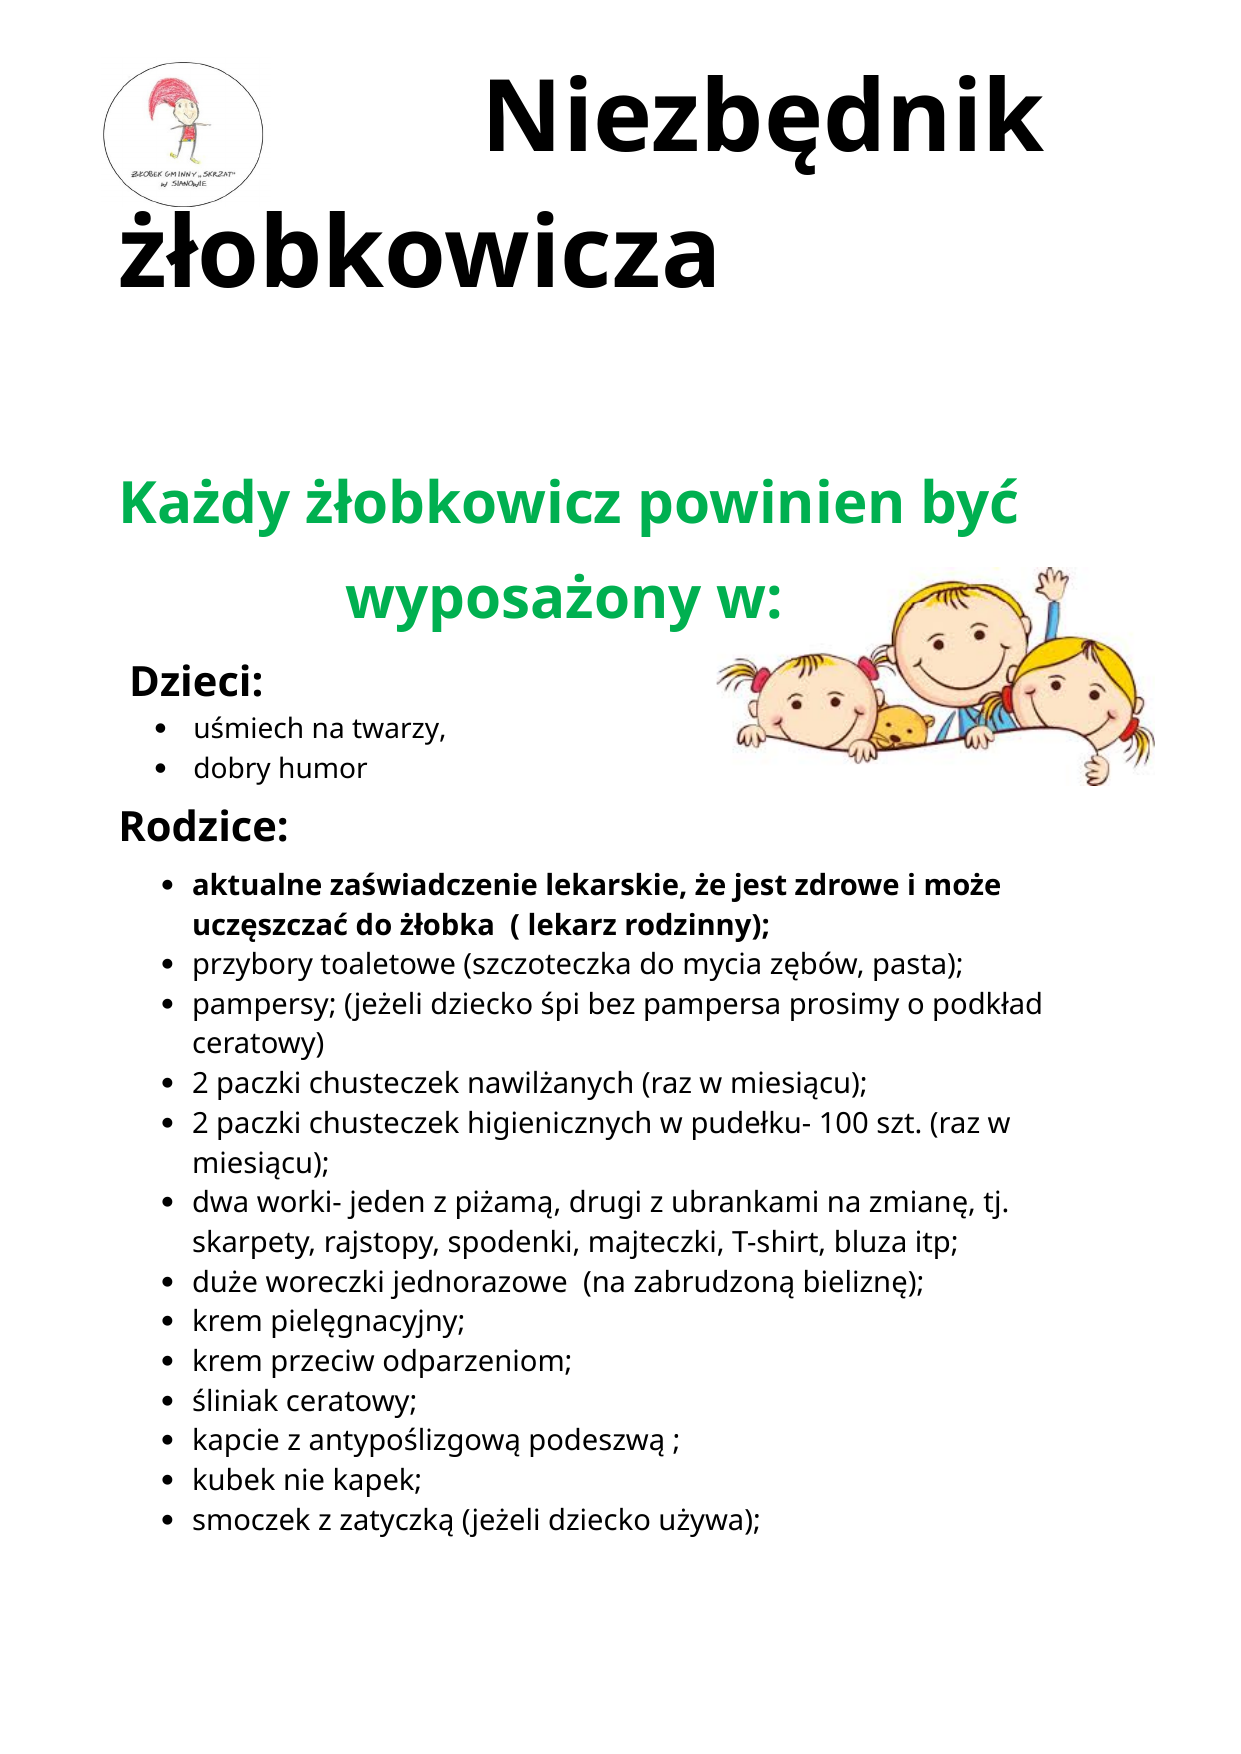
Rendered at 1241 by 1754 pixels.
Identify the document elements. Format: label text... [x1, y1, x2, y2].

list 2 paczki chusteczek higienicznych w pudełku- 100 szt. (raz w miesiącu); [162, 1102, 1122, 1182]
list smoczek z zatyczką (jeżeli dziecko używa); [162, 1499, 1122, 1539]
text Dzieci: [118, 652, 716, 709]
list kapcie z antypoślizgową podeszwą ; [162, 1420, 1122, 1459]
list dwa worki- jeden z piżamą, drugi z ubrankami na zmianę, tj. skarpety, rajstopy, spodenki, majteczki, T-shirt, bluza itp; [162, 1182, 1122, 1261]
list duże woreczki jednorazowe (na zabrudzoną bieliznę); [162, 1261, 1122, 1301]
list aktualne zaświadczenie lekarskie, że jest zdrowe i może uczęszczać do żłobka ( lekarz rodzinny); [162, 864, 1122, 943]
text Każdy żłobkowicz powinien być wyposażony w: [118, 461, 1122, 636]
list przybory toaletowe (szczoteczka do mycia zębów, pasta); [162, 943, 1122, 983]
list pampersy; (jeżeli dziecko śpi bez pampersa prosimy o podkład ceratowy) [162, 983, 1122, 1062]
list 2 paczki chusteczek nawilżanych (raz w miesiącu); [162, 1062, 1122, 1102]
list krem przeciw odparzeniom; [162, 1340, 1122, 1380]
list dobry humor [156, 748, 716, 786]
list krem pielęgnacyjny; [162, 1301, 1122, 1340]
list śliniak ceratowy; [162, 1380, 1122, 1420]
text Rodzice: [118, 797, 1122, 854]
list kubek nie kapek; [162, 1459, 1122, 1499]
subtitle Niezbędnik żłobkowicza [118, 44, 1122, 317]
list uśmiech na twarzy, [156, 709, 716, 747]
